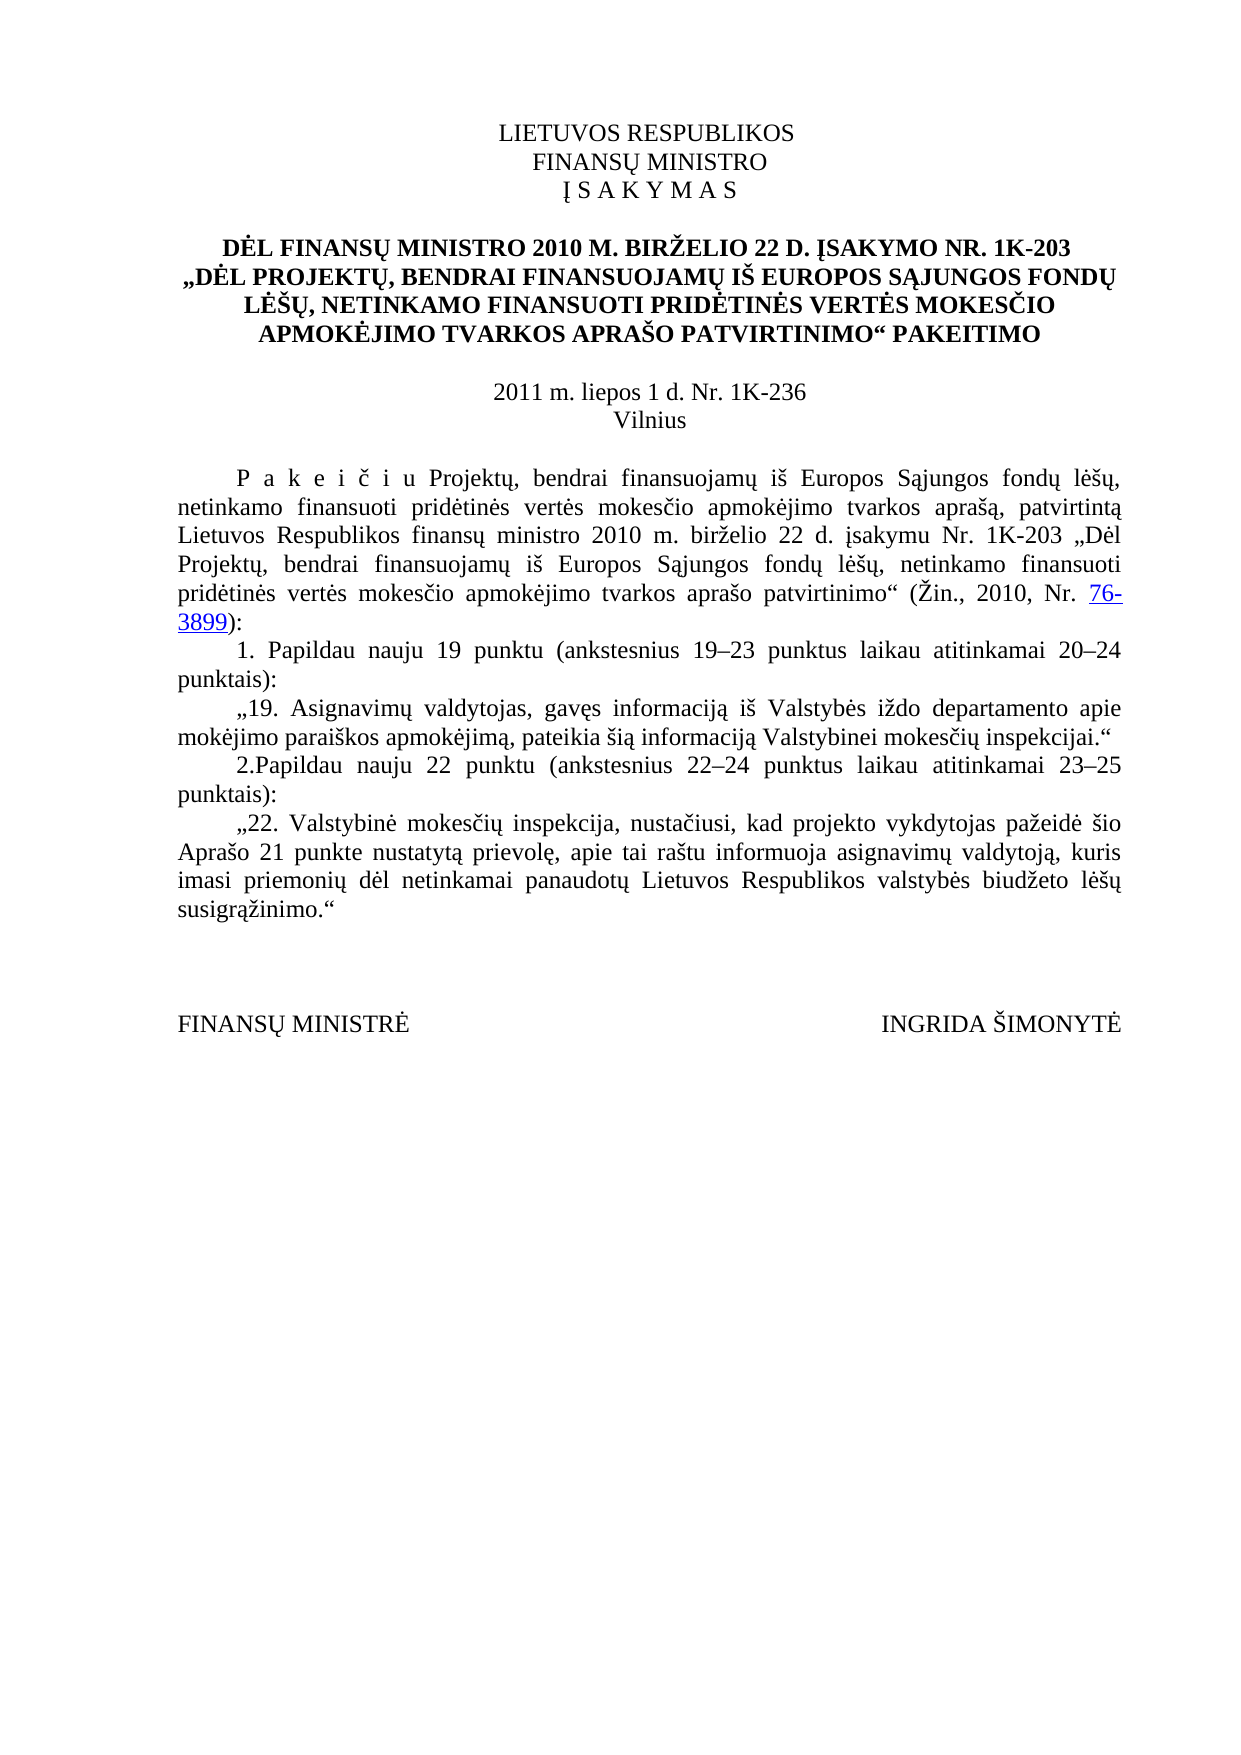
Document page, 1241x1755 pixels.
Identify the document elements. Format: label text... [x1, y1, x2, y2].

text 2011 m. liepos 1 d. Nr. 1K-236 [177, 377, 1122, 406]
text P a k e i č i u Projektų, bendrai finansuojamų iš Europos Sąjungos fondų lėšų, netinkamo finansuoti pridėtinės vertės mokesčio apmokėjimo tvarkos aprašą, patvirtintą Lietuvos Respublikos finansų ministro 2010 m. birželio 22 d. įsakymu Nr. 1K-203 „Dėl Projektų, bendrai finansuojamų iš Europos Sąjungos fondų lėšų, netinkamo finansuoti pridėtinės vertės mokesčio apmokėjimo tvarkos aprašo patvirtinimo“ (Žin., 2010, Nr. 76-3899): [177, 463, 1122, 636]
text „22. Valstybinė mokesčių inspekcija, nustačiusi, kad projekto vykdytojas pažeidė šio Aprašo 21 punkte nustatytą prievolę, apie tai raštu informuoja asignavimų valdytoją, kuris imasi priemonių dėl netinkamai panaudotų Lietuvos Respublikos valstybės biudžeto lėšų susigrąžinimo.“ [177, 808, 1122, 923]
text Vilnius [177, 406, 1122, 434]
text 1. Papildau nauju 19 punktu (ankstesnius 19–23 punktus laikau atitinkamai 20–24 punktais): [177, 636, 1122, 693]
text LIETUVOS RESPUBLIKOS [177, 118, 1122, 147]
text „19. Asignavimų valdytojas, gavęs informaciją iš Valstybės iždo departamento apie mokėjimo paraiškos apmokėjimą, pateikia šią informaciją Valstybinei mokesčių inspekcijai.“ [177, 693, 1122, 751]
text 2.Papildau nauju 22 punktu (ankstesnius 22–24 punktus laikau atitinkamai 23–25 punktais): [177, 751, 1122, 808]
text FINANSŲ MINISTRO [177, 147, 1122, 176]
text Į S A K Y M A S [177, 176, 1122, 204]
text DĖL FINANSŲ MINISTRO 2010 m. BIRŽELIO 22 d. ĮSAKYMO Nr. 1K-203 „DĖL PROJEKTŲ, BENDRAI FINANSUOJAMŲ IŠ EUROPOS SĄJUNGOS FONDŲ LĖŠŲ, NETINKAMO FINANSUOTI PRIDĖTINĖS VERTĖS MOKESČIO APMOKĖJIMO TVARKOS APRAŠO PATVIRTINIMO“ PAKEITIMO [177, 233, 1122, 348]
text FINANSŲ MINISTRĖ INGRIDA ŠIMONYTĖ [177, 1009, 1122, 1038]
